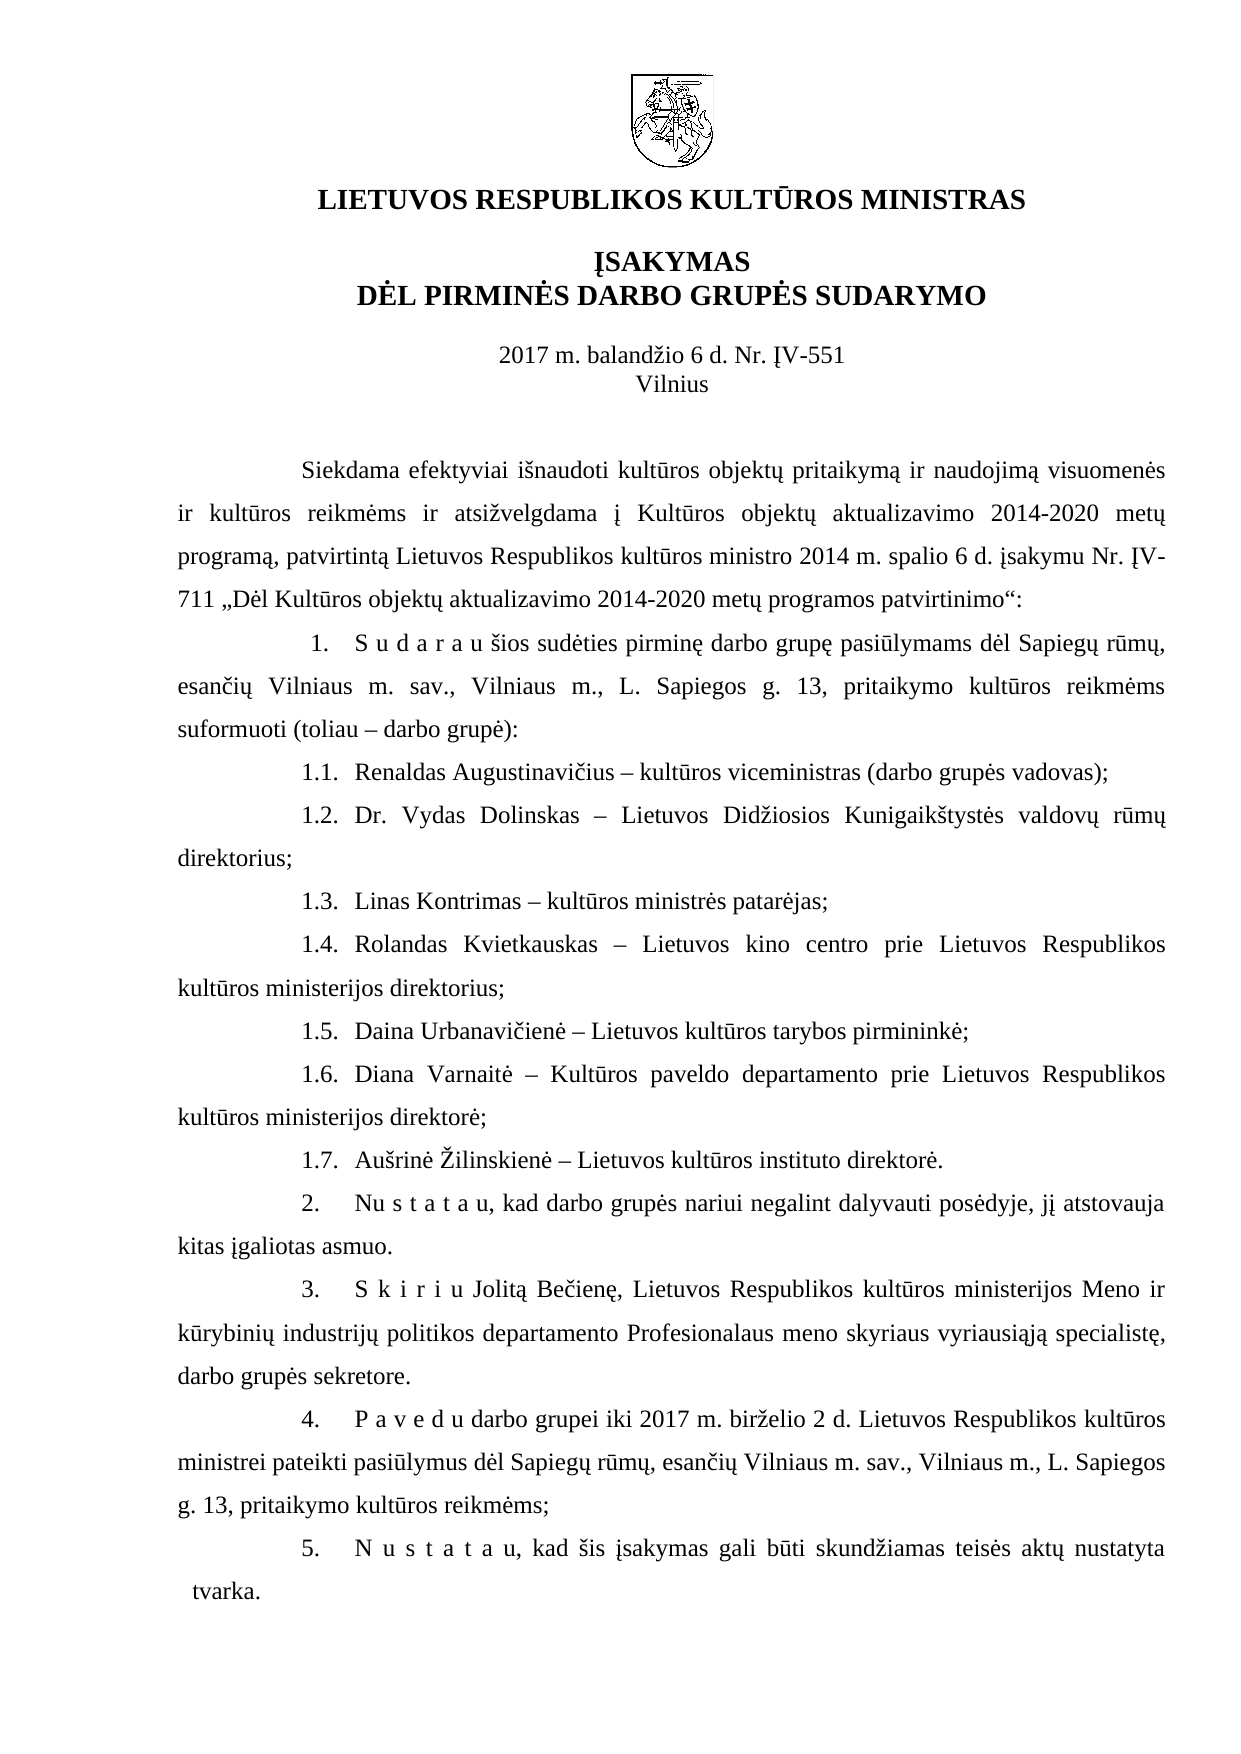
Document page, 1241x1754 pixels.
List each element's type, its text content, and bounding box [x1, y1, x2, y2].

text 2017 m. balandžio 6 d. Nr. ĮV-551 [177, 340, 1167, 369]
text Vilnius [177, 369, 1167, 398]
text 1.5. Daina Urbanavičienė – Lietuvos kultūros tarybos pirmininkė; [177, 1016, 1167, 1044]
text 1.7. Aušrinė Žilinskienė – Lietuvos kultūros instituto direktorė. [177, 1145, 1167, 1174]
text ĮSAKYMAS [177, 244, 1167, 278]
text 4. P a v e d u darbo grupei iki 2017 m. birželio 2 d. Lietuvos Respublikos kultūros ministrei pateikti pasiūlymus dėl Sapiegų rūmų, esančių Vilniaus m. sav., Vilniaus m., L. Sapiegos g. 13, pritaikymo kultūros reikmėms; [177, 1404, 1167, 1519]
text 2. Nu s t a t a u, kad darbo grupės nariui negalint dalyvauti posėdyje, jį atstovauja kitas įgaliotas asmuo. [177, 1188, 1167, 1260]
text 1.6. Diana Varnaitė – Kultūros paveldo departamento prie Lietuvos Respublikos kultūros ministerijos direktorė; [177, 1059, 1167, 1131]
text 1.3. Linas Kontrimas – kultūros ministrės patarėjas; [301, 886, 1167, 915]
text DĖL pirminės darbo grupės sudarymo [177, 278, 1167, 311]
text 1.1. Renaldas Augustinavičius – kultūros viceministras (darbo grupės vadovas); [301, 757, 1167, 786]
text 3. S k i r i u Jolitą Bečienę, Lietuvos Respublikos kultūros ministerijos Meno ir kūrybinių industrijų politikos departamento Profesionalaus meno skyriaus vyriausiąją specialistę, darbo grupės sekretore. [177, 1274, 1167, 1389]
text 1.2. Dr. Vydas Dolinskas – Lietuvos Didžiosios Kunigaikštystės valdovų rūmų direktorius; [177, 800, 1167, 872]
text Siekdama efektyviai išnaudoti kultūros objektų pritaikymą ir naudojimą visuomenės ir kultūros reikmėms ir atsižvelgdama į Kultūros objektų aktualizavimo 2014-2020 metų programą, patvirtintą Lietuvos Respublikos kultūros ministro 2014 m. spalio 6 d. įsakymu Nr. ĮV-711 „Dėl Kultūros objektų aktualizavimo 2014-2020 metų programos patvirtinimo“: [177, 455, 1167, 613]
text 5. N u s t a t a u, kad šis įsakymas gali būti skundžiamas teisės aktų nustatyta tvarka. [192, 1533, 1167, 1605]
text 1. S u d a r a u šios sudėties pirminę darbo grupę pasiūlymams dėl Sapiegų rūmų, esančių Vilniaus m. sav., Vilniaus m., L. Sapiegos g. 13, pritaikymo kultūros reikmėms suformuoti (toliau – darbo grupė): [177, 628, 1167, 743]
text 1.4. Rolandas Kvietkauskas – Lietuvos kino centro prie Lietuvos Respublikos kultūros ministerijos direktorius; [177, 929, 1167, 1001]
text LIETUVOS RESPUBLIKOS KULTŪROS MINISTRAS [177, 182, 1167, 216]
